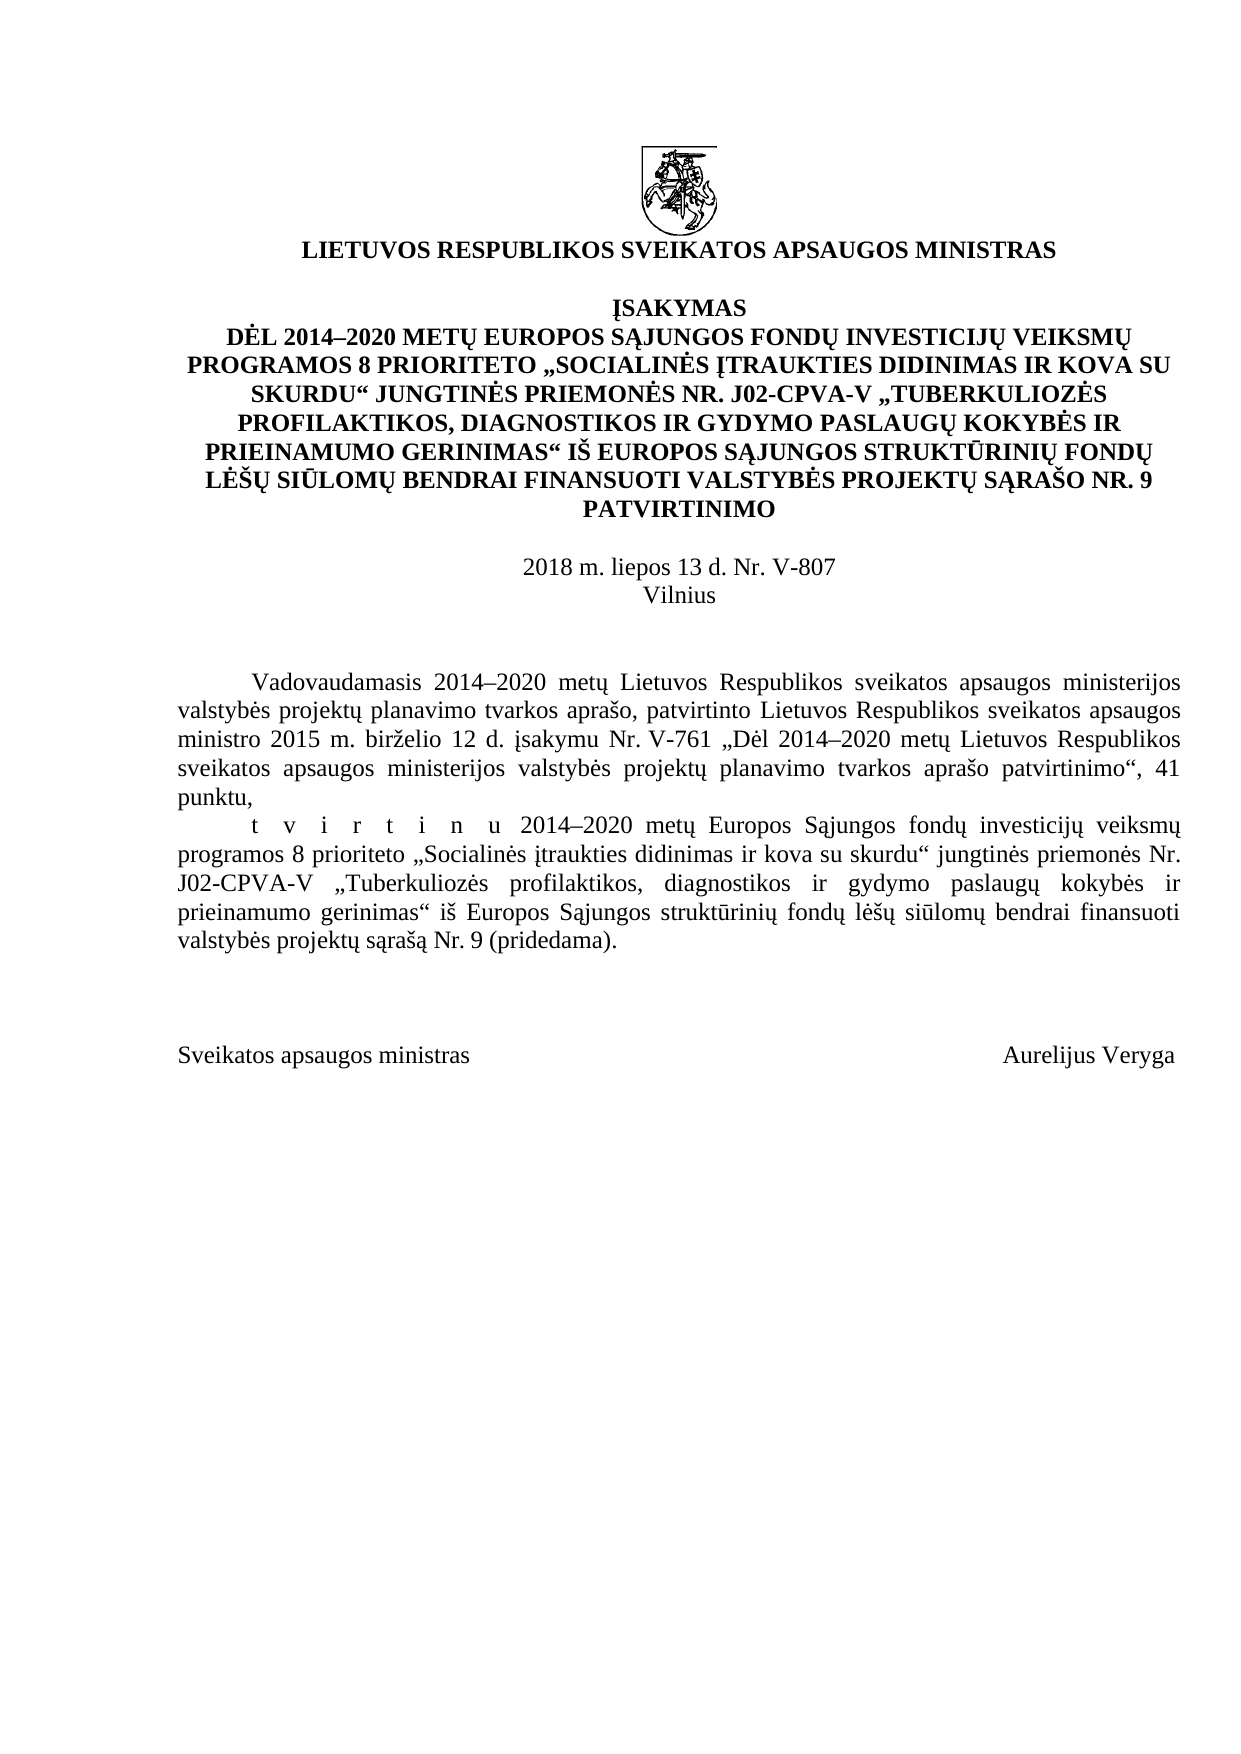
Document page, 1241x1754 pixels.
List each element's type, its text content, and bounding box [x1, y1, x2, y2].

text LIETUVOS RESPUBLIKOS SVEIKATOS APSAUGOS MINISTRAS [177, 236, 1181, 264]
text Vilnius [177, 581, 1181, 609]
text Sveikatos apsaugos ministras Aurelijus Veryga [177, 1041, 1181, 1069]
text ĮSAKYMAS [177, 293, 1181, 322]
text t v i r t i n u 2014–2020 metų Europos Sąjungos fondų investicijų veiksmų programos 8 prioriteto „Socialinės įtraukties didinimas ir kova su skurdu“ jungtinės priemonės Nr. J02-CPVA-V „Tuberkuliozės profilaktikos, diagnostikos ir gydymo paslaugų kokybės ir prieinamumo gerinimas“ iš Europos Sąjungos struktūrinių fondų lėšų siūlomų bendrai finansuoti valstybės projektų sąrašą Nr. 9 (pridedama). [177, 811, 1181, 954]
text Vadovaudamasis 2014–2020 metų Lietuvos Respublikos sveikatos apsaugos ministerijos valstybės projektų planavimo tvarkos aprašo, patvirtinto Lietuvos Respublikos sveikatos apsaugos ministro 2015 m. birželio 12 d. įsakymu Nr. V-761 „Dėl 2014–2020 metų Lietuvos Respublikos sveikatos apsaugos ministerijos valstybės projektų planavimo tvarkos aprašo patvirtinimo“, 41 punktu, [177, 667, 1181, 811]
text DĖL 2014–2020 METŲ EUROPOS SĄJUNGOS FONDŲ INVESTICIJŲ VEIKSMŲ PROGRAMOS 8 PRIORITETO „SOCIALINĖS ĮTRAUKTIES DIDINIMAS IR KOVA SU SKURDU“ JUNGTINĖS PRIEMONĖS NR. J02-CPVA-V „TUBERKULIOZĖS PROFILAKTIKOS, DIAGNOSTIKOS IR GYDYMO PASLAUGŲ KOKYBĖS IR PRIEINAMUMO GERINIMAS“ IŠ EUROPOS SĄJUNGOS STRUKTŪRINIŲ FONDŲ LĖŠŲ SIŪLOMŲ BENDRAI FINANSUOTI VALSTYBĖS PROJEKTŲ SĄRAŠO NR. 9 PATVIRTINIMO [177, 322, 1181, 523]
text 2018 m. liepos 13 d. Nr. V-807 [177, 552, 1181, 581]
